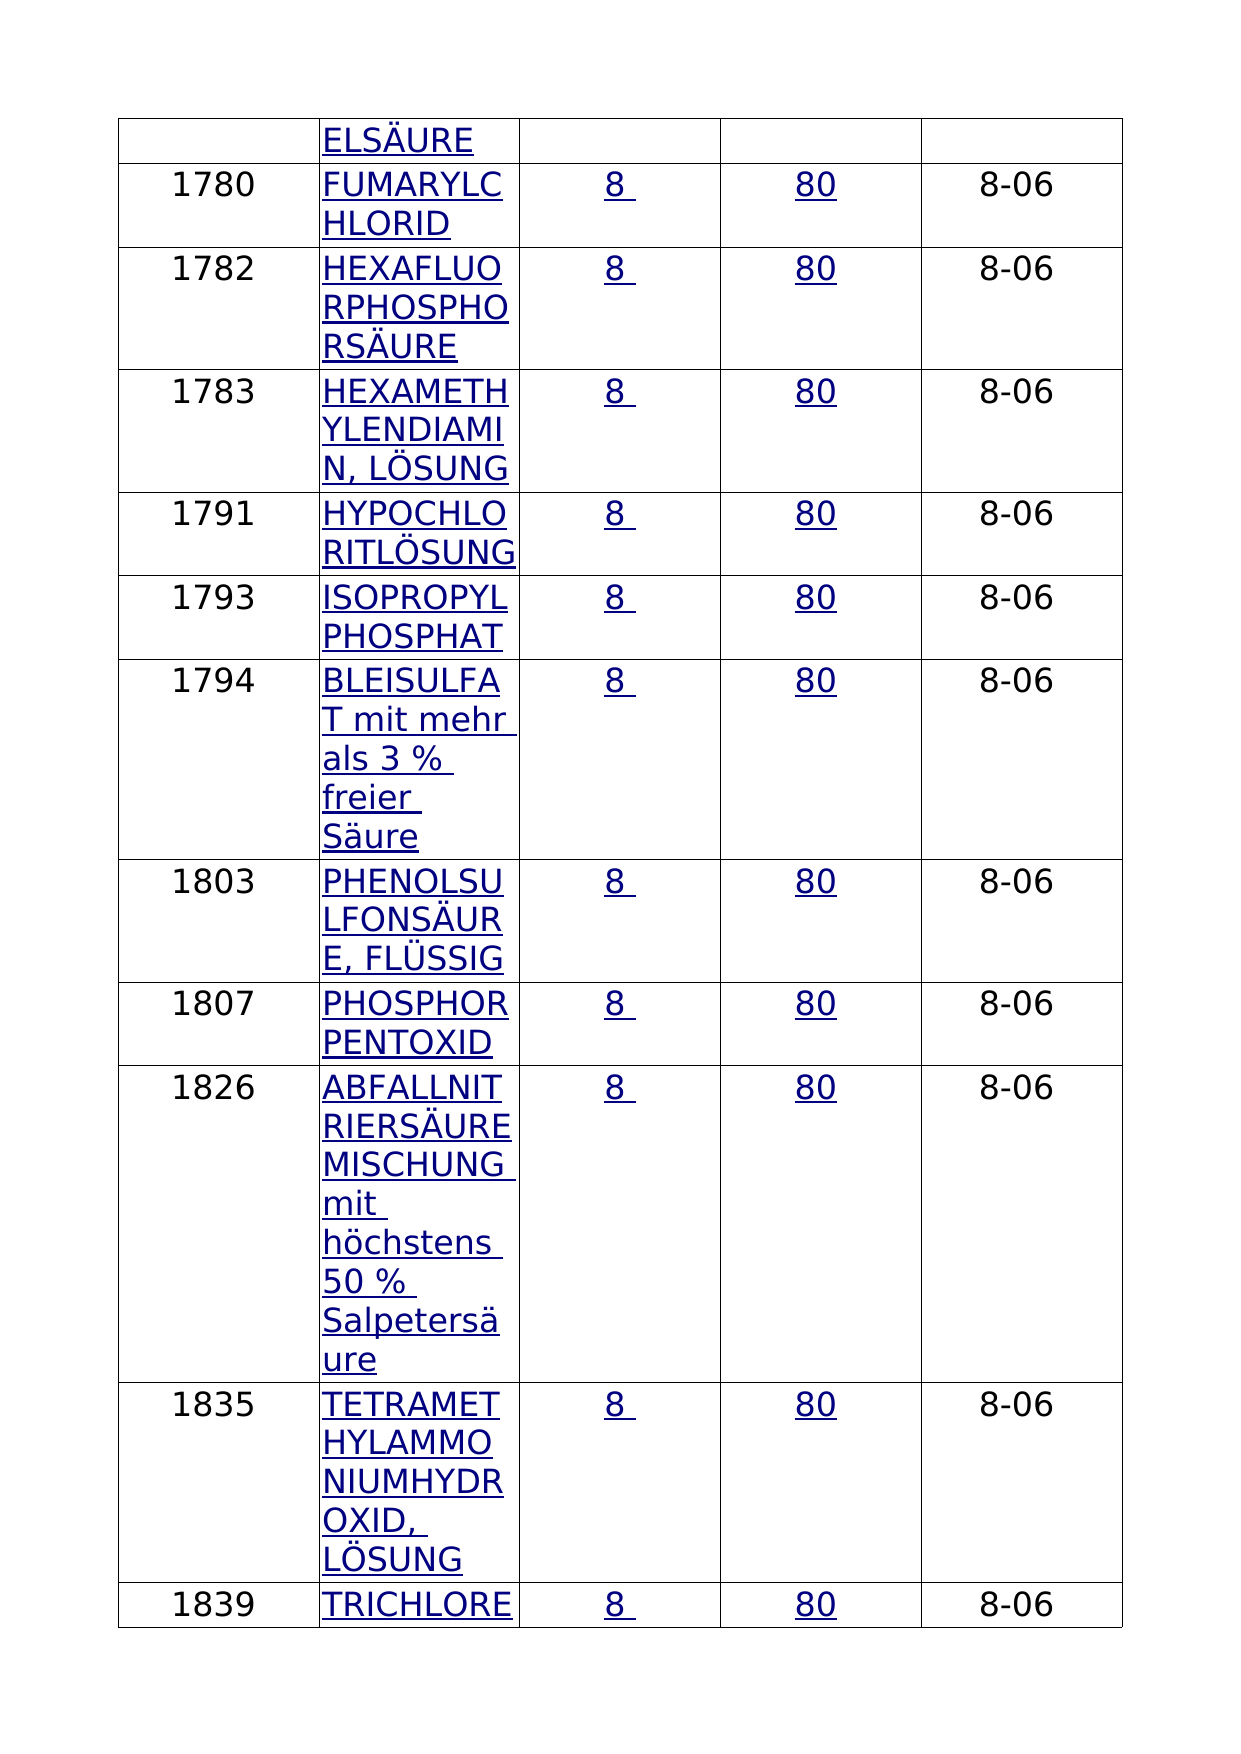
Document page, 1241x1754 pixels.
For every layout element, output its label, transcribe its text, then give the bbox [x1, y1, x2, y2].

table_cell 8-06 [922, 983, 1122, 1065]
table_cell 8-06 [922, 660, 1122, 859]
table_cell 8 [520, 1583, 720, 1627]
table_cell 8 [520, 493, 720, 575]
table_cell 1807 [119, 983, 319, 1065]
table_cell PHENOLSULFONSÄURE, FLÜSSIG [320, 860, 519, 982]
table_cell 80 [721, 1583, 921, 1627]
table_cell 1826 [119, 1066, 319, 1382]
table_cell 8 [520, 1383, 720, 1582]
table_cell 8-06 [922, 1066, 1122, 1382]
table_cell ELSÄURE [320, 119, 519, 163]
table_cell HEXAMETHYLENDIAMIN, LÖSUNG [320, 370, 519, 492]
table_cell 80 [721, 1383, 921, 1582]
table_cell 8-06 [922, 1383, 1122, 1582]
table_cell ISOPROPYLPHOSPHAT [320, 576, 519, 659]
table_cell 8 [520, 983, 720, 1065]
table_cell 8 [520, 164, 720, 247]
table_cell [721, 119, 921, 163]
table_cell 8-06 [922, 493, 1122, 575]
table_cell 8 [520, 370, 720, 492]
table_cell 8-06 [922, 576, 1122, 659]
table_cell TRICHLORE [320, 1583, 519, 1627]
table_cell 8-06 [922, 1583, 1122, 1627]
table_cell 8 [520, 1066, 720, 1382]
table_cell 80 [721, 983, 921, 1065]
table_cell 8 [520, 576, 720, 659]
table_cell 1780 [119, 164, 319, 247]
table_cell 8-06 [922, 248, 1122, 369]
table_cell 80 [721, 370, 921, 492]
table_cell 1783 [119, 370, 319, 492]
table_cell 8 [520, 248, 720, 369]
table_cell 8-06 [922, 164, 1122, 247]
table_cell 1839 [119, 1583, 319, 1627]
table_cell TETRAMETHYLAMMONIUMHYDROXID, LÖSUNG [320, 1383, 519, 1582]
table_cell 80 [721, 576, 921, 659]
table_cell BLEISULFAT mit mehr als 3 % freier Säure [320, 660, 519, 859]
table_cell 1793 [119, 576, 319, 659]
table_cell HEXAFLUORPHOSPHORSÄURE [320, 248, 519, 369]
table_cell 1791 [119, 493, 319, 575]
table_cell 80 [721, 493, 921, 575]
table_cell PHOSPHORPENTOXID [320, 983, 519, 1065]
table_cell FUMARYLCHLORID [320, 164, 519, 247]
table_cell 1835 [119, 1383, 319, 1582]
table_cell [520, 119, 720, 163]
table_cell 8-06 [922, 860, 1122, 982]
table_cell 80 [721, 860, 921, 982]
table_cell 8 [520, 660, 720, 859]
table_cell ABFALLNITRIERSÄUREMISCHUNG mit höchstens 50 % Salpetersäure [320, 1066, 519, 1382]
table_cell 80 [721, 1066, 921, 1382]
table_cell 80 [721, 660, 921, 859]
table_cell 80 [721, 248, 921, 369]
table_cell [922, 119, 1122, 163]
table_cell 1782 [119, 248, 319, 369]
table_cell 8-06 [922, 370, 1122, 492]
table_cell 8 [520, 860, 720, 982]
table_cell HYPOCHLORITLÖSUNG [320, 493, 519, 575]
table_cell [119, 119, 319, 163]
table_cell 1794 [119, 660, 319, 859]
table_cell 1803 [119, 860, 319, 982]
table_cell 80 [721, 164, 921, 247]
